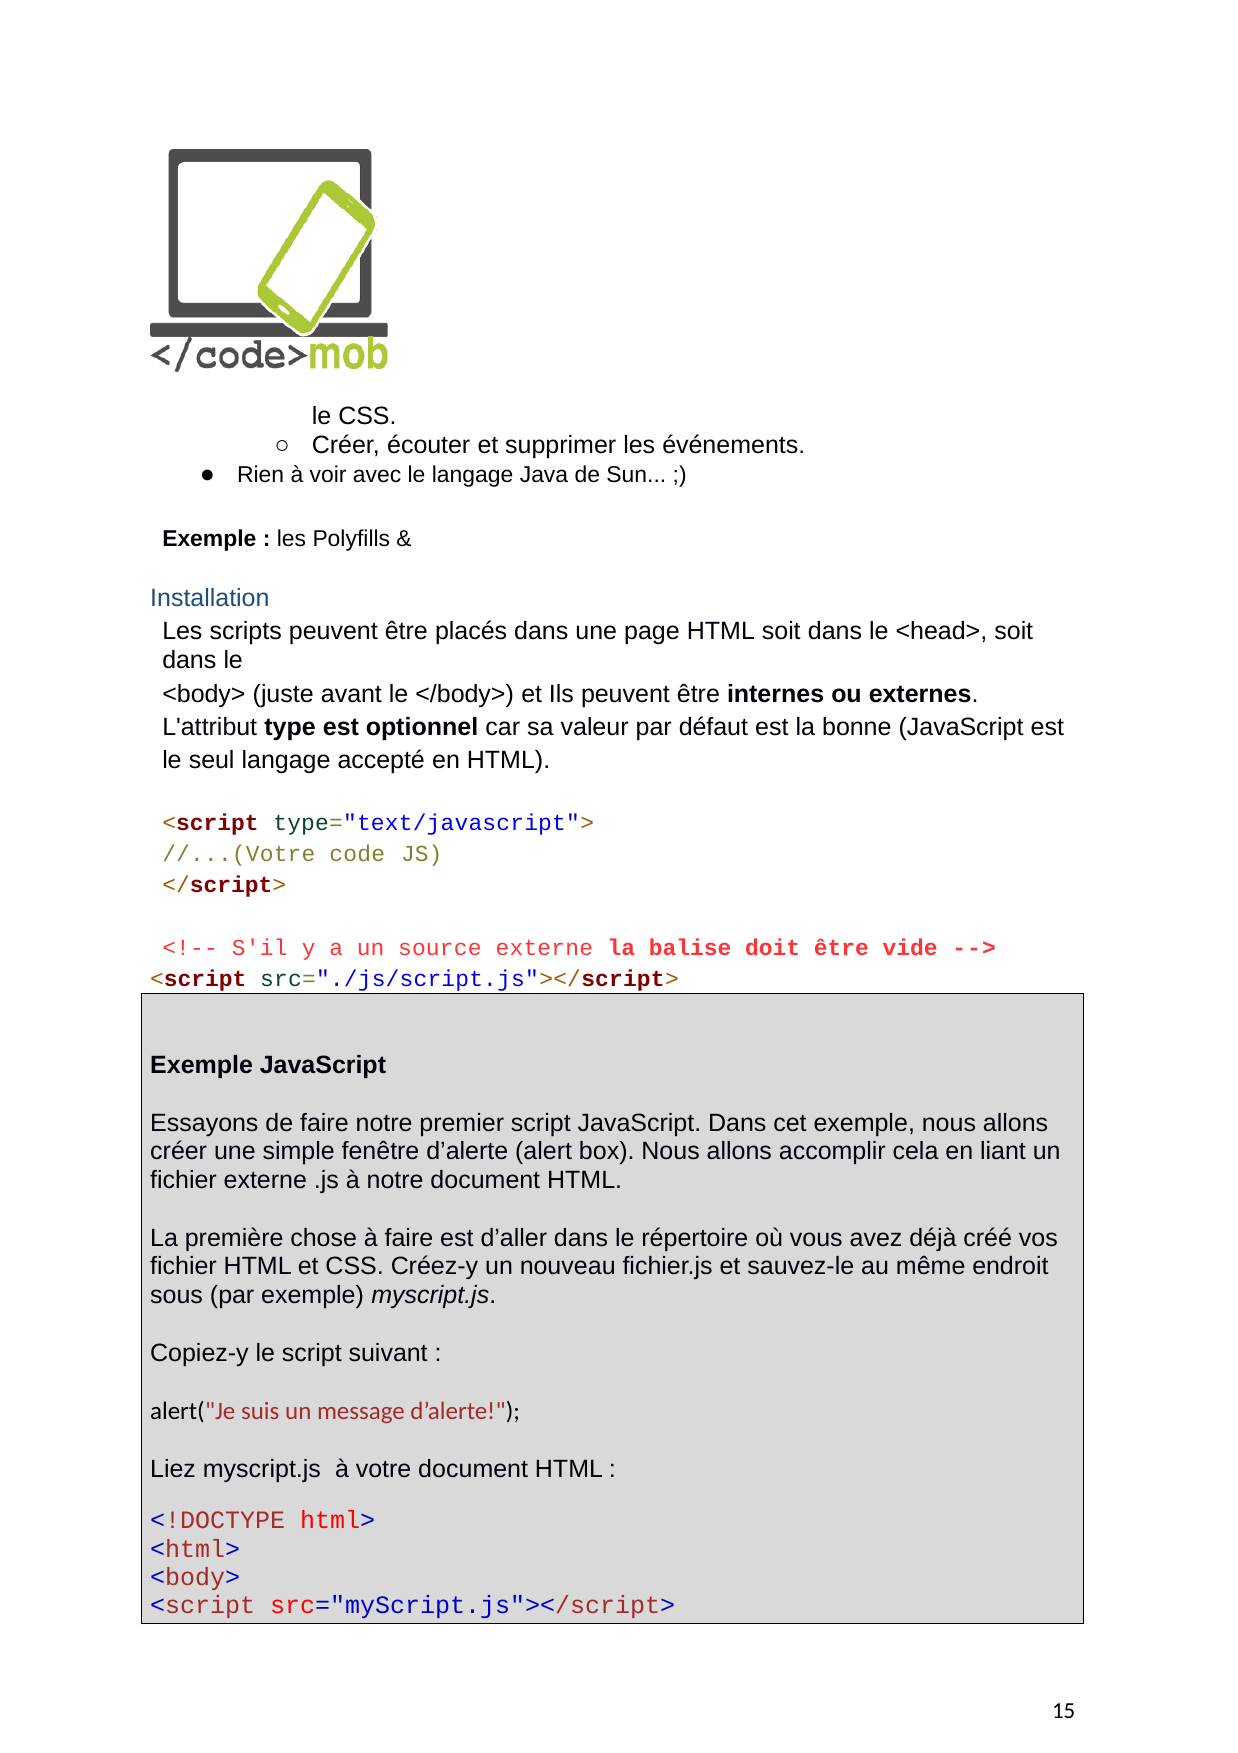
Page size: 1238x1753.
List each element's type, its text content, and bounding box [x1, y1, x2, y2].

text <script type="text/javascript"> [162, 811, 1050, 837]
subtitle Installation [150, 583, 1075, 611]
text Les scripts peuvent être placés dans une page HTML soit dans le <head>, soit dans le [162, 616, 1050, 674]
text <!DOCTYPE html> <html> <body> <script src="myScript.js"></script> [142, 1505, 1083, 1623]
text Exemple : les Polyfills & http://www.piskelapp.com/ [162, 523, 1050, 552]
text Exemple JavaScript Essayons de faire notre premier script JavaScript. Dans cet exemple, nous allons créer une simple fenêtre d’alerte (alert box). Nous allons accomplir cela en liant un fichier externe .js à notre document HTML. La première chose à faire est d’aller dans le répertoire où vous avez déjà créé vos fichier HTML et CSS. Créez-y un nouveau fichier.js et sauvez-le au même endroit sous (par exemple) myscript.js. Copiez-y le script suivant : alert("Je suis un message d’alerte!"); Liez myscript.js à votre document HTML : [142, 1047, 1083, 1483]
text <script src="./js/script.js"></script> [150, 967, 1050, 993]
list Créer, écouter et supprimer les événements. [274, 430, 1050, 459]
list le CSS. [274, 401, 1050, 430]
text <body> (juste avant le </body>) et Ils peuvent être internes ou externes. L'attribut type est optionnel car sa valeur par défaut est la bonne (JavaScript est le seul langage accepté en HTML). [162, 678, 1075, 773]
picture [150, 149, 388, 372]
text <!-- S'il y a un source externe la balise doit être vide --> [162, 936, 1050, 962]
list Rien à voir avec le langage Java de Sun... ;) [199, 459, 1050, 487]
text </script> [162, 874, 1050, 900]
text //...(Votre code JS) [162, 843, 1050, 868]
